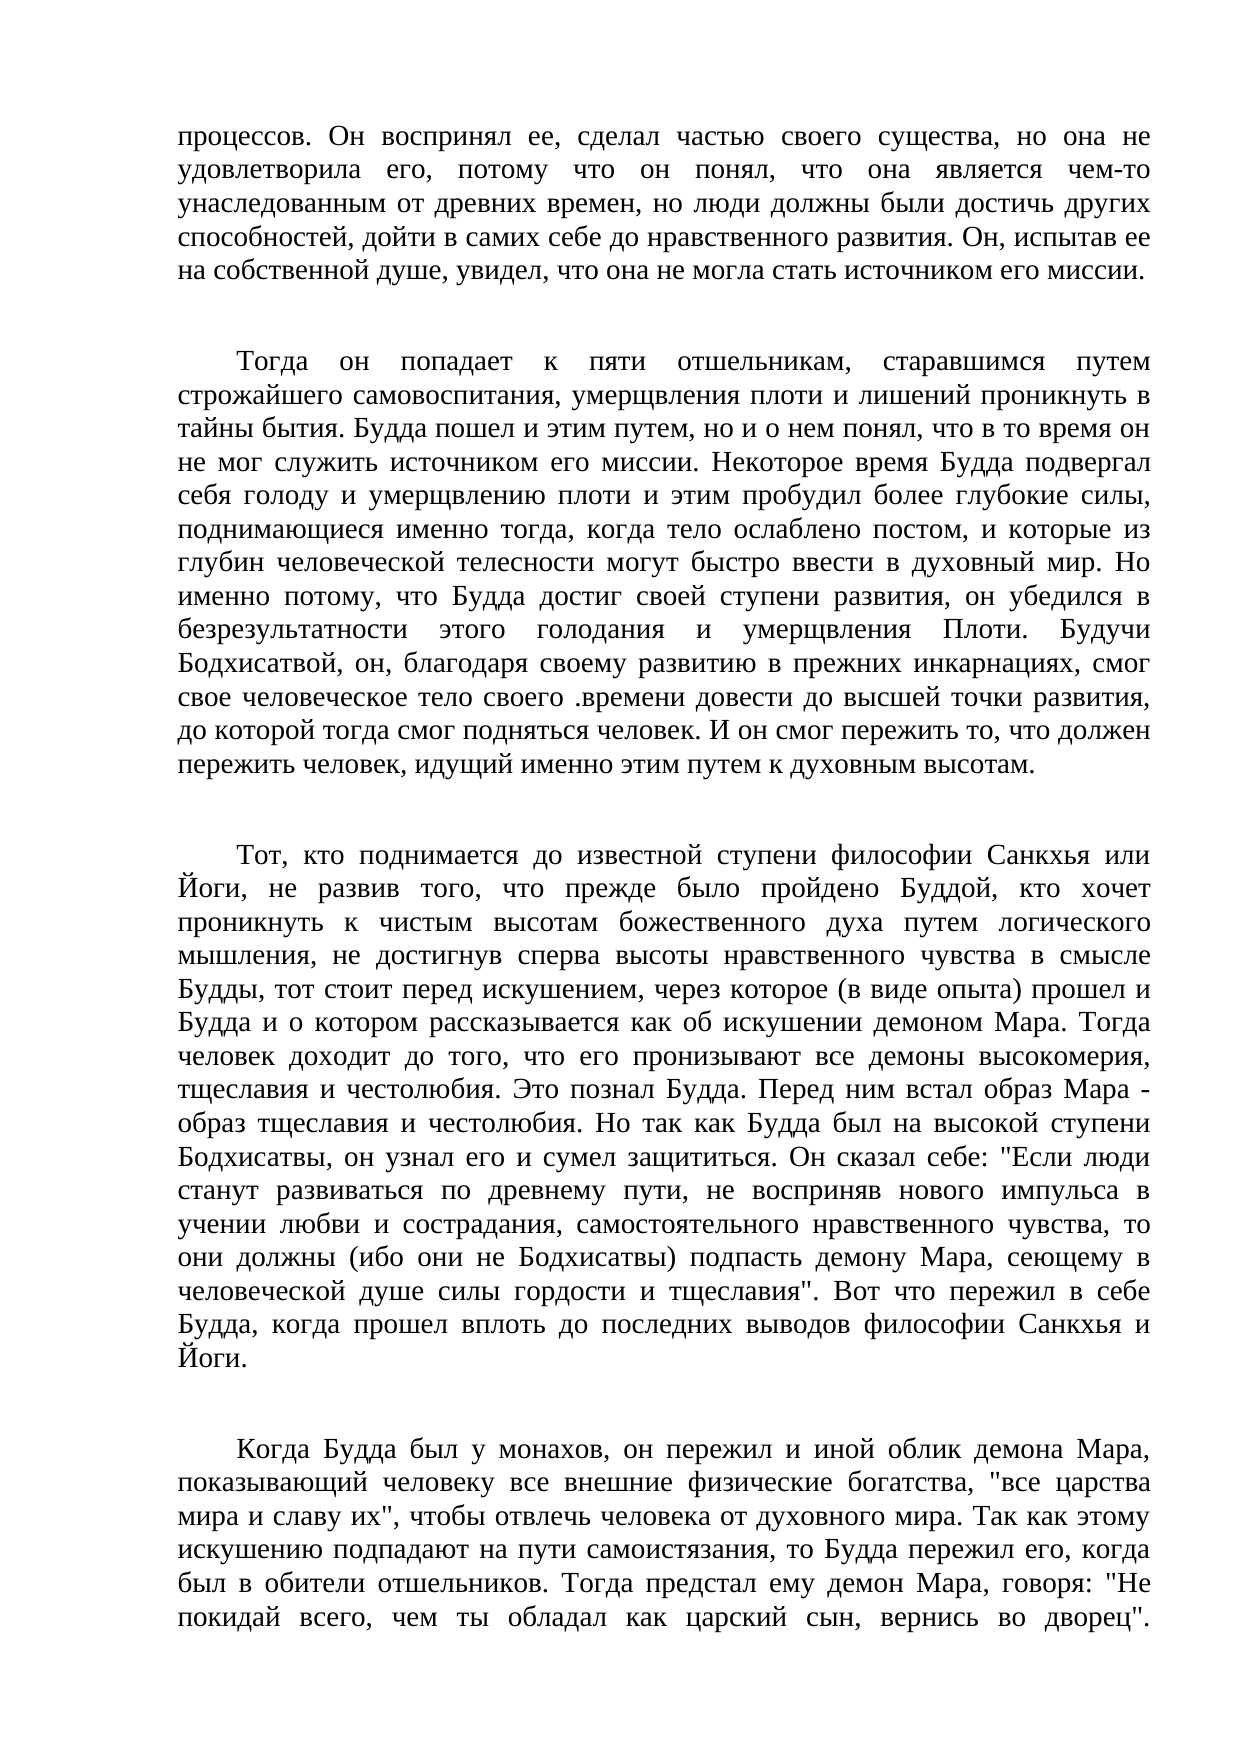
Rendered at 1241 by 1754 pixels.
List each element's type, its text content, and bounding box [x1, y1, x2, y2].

text процессов. Он воспринял ее, сделал частью своего существа, но она не удовлетворила его, потому что он понял, что она является чем-то унаследованным от древних времен, но люди должны были достичь других способностей, дойти в самих себе до нравственного развития. Он, испытав ее на собственной душе, увидел, что она не могла стать источником его миссии. [177, 118, 1152, 286]
text Тогда он попадает к пяти отшельникам, старавшимся путем строжайшего самовоспитания, умерщвления плоти и лишений проникнуть в тайны бытия. Будда пошел и этим путем, но и о нем понял, что в то время он не мог служить источником его миссии. Некоторое время Будда подвергал себя голоду и умерщвлению плоти и этим пробудил более глубокие силы, поднимающиеся именно тогда, когда тело ослаблено постом, и которые из глубин человеческой телесности могут быстро ввести в духовный мир. Но именно потому, что Будда достиг своей ступени развития, он убедился в безрезультатности этого голодания и умерщвления Плоти. Будучи Бодхисатвой, он, благодаря своему развитию в прежних инкарнациях, смог свое человеческое тело своего .времени довести до высшей точки развития, до которой тогда смог подняться человек. И он смог пережить то, что должен пережить человек, идущий именно этим путем к духовным высотам. [177, 343, 1152, 779]
text Тот, кто поднимается до известной ступени философии Санкхья или Йоги, не развив того, что прежде было пройдено Буддой, кто хочет проникнуть к чистым высотам божественного духа путем логического мышления, не достигнув сперва высоты нравственного чувства в смысле Будды, тот стоит перед искушением, через которое (в виде опыта) прошел и Будда и о котором рассказывается как об искушении демоном Мара. Тогда человек доходит до того, что его пронизывают все демоны высокомерия, тщеславия и честолюбия. Это познал Будда. Перед ним встал образ Мара - образ тщеславия и честолюбия. Но так как Будда был на высокой ступени Бодхисатвы, он узнал его и сумел защититься. Он сказал себе: "Если люди станут развиваться по древнему пути, не восприняв нового импульса в учении любви и сострадания, самостоятельного нравственного чувства, то они должны (ибо они не Бодхисатвы) подпасть демону Мара, сеющему в человеческой душе силы гордости и тщеславия". Вот что пережил в себе Будда, когда прошел вплоть до последних выводов философии Санкхья и Йоги. [177, 837, 1152, 1373]
text Когда Будда был у монахов, он пережил и иной облик демона Мара, показывающий человеку все внешние физические богатства, "все царства мира и славу их", чтобы отвлечь человека от духовного мира. Так как этому искушению подпадают на пути самоистязания, то Будда пережил его, когда был в обители отшельников. Тогда предстал ему демон Мара, говоря: "Не покидай всего, чем ты обладал как царский сын, вернись во дворец". [177, 1431, 1152, 1632]
